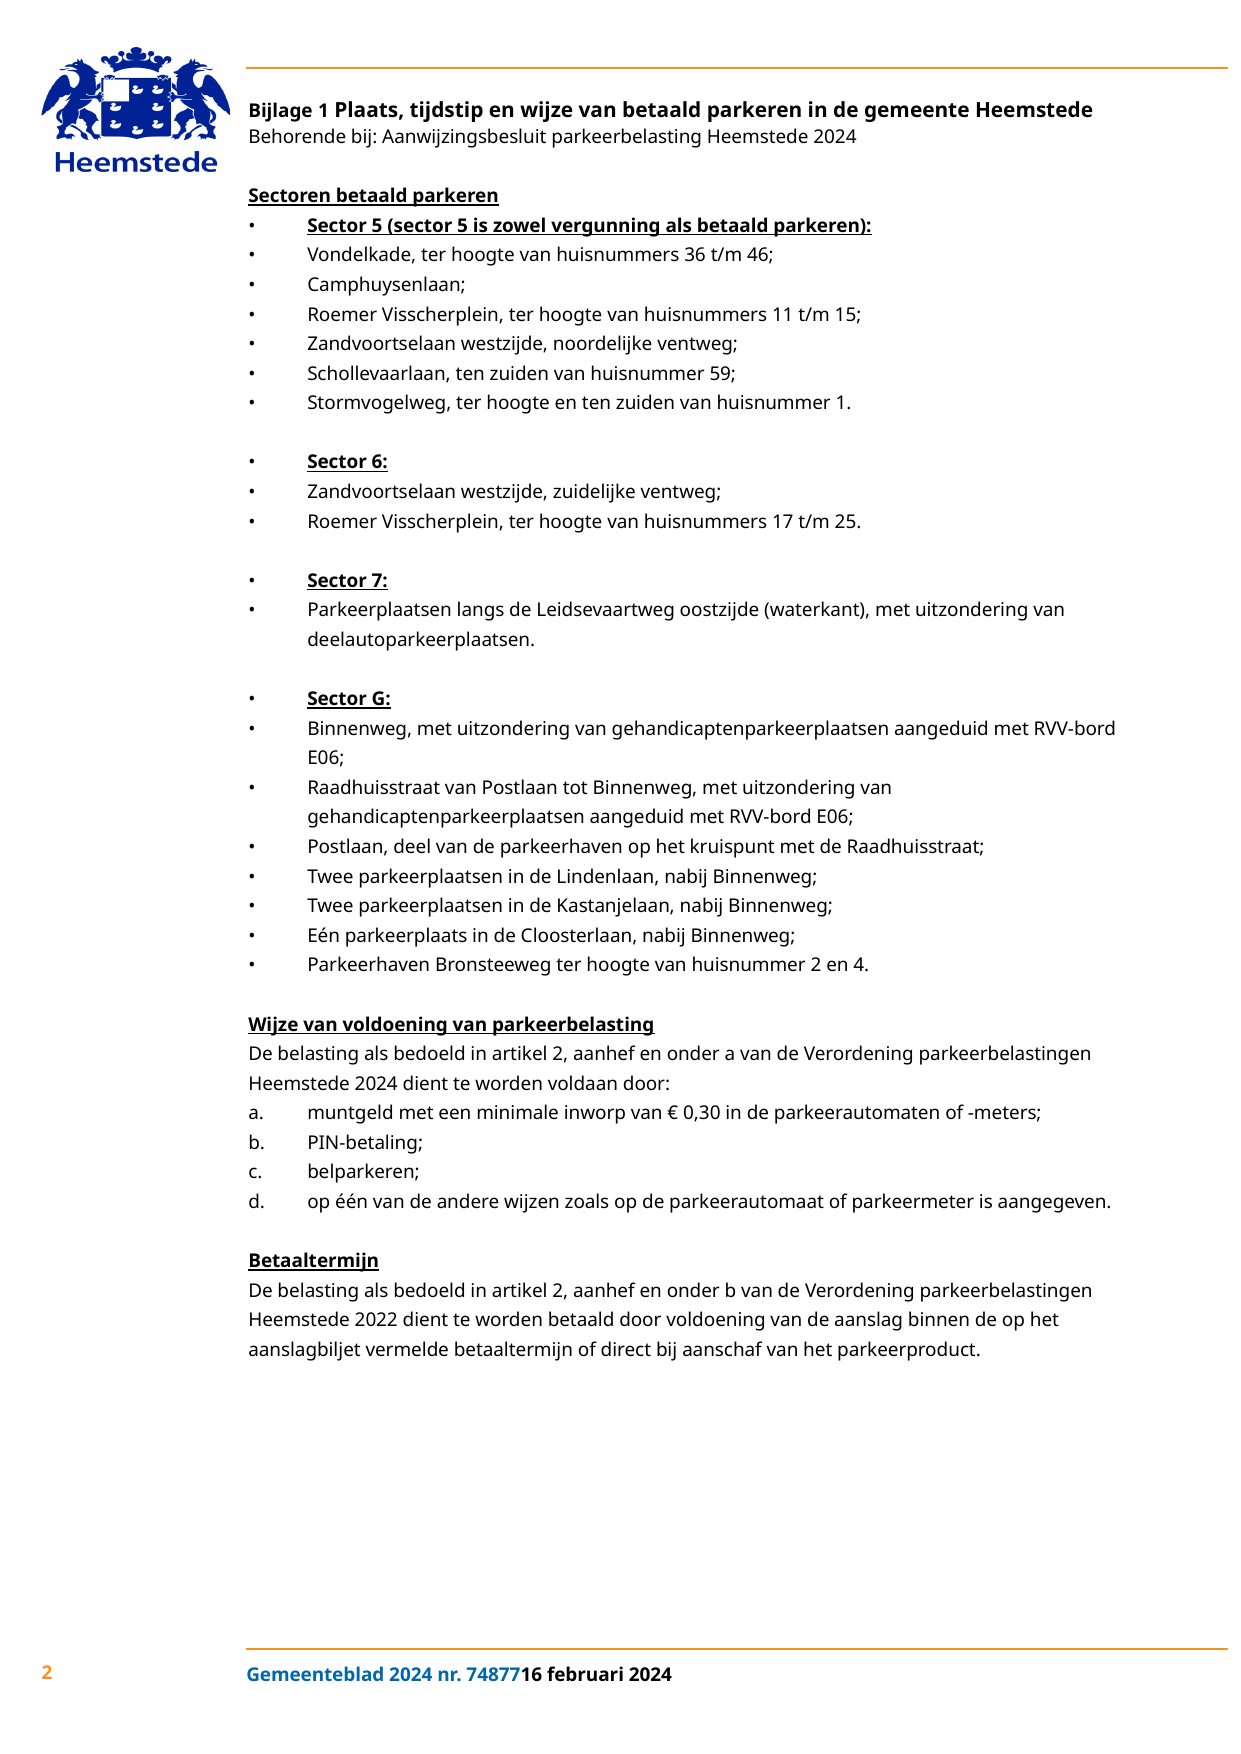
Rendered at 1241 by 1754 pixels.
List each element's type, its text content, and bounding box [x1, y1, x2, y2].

list Raadhuisstraat van Postlaan tot Binnenweg, met uitzondering van gehandicaptenparkeerplaatsen aangeduid met RVV-bord E06; [248, 774, 1152, 829]
list Postlaan, deel van de parkeerhaven op het kruispunt met de Raadhuisstraat; [248, 833, 1152, 859]
picture [41, 47, 231, 172]
text Behorende bij: Aanwijzingsbesluit parkeerbelasting Heemstede 2024 [248, 123, 1152, 149]
list Camphuysenlaan; [248, 271, 1152, 297]
list Parkeerhaven Bronsteeweg ter hoogte van huisnummer 2 en 4. [248, 952, 1152, 977]
text Wijze van voldoening van parkeerbelasting [248, 1011, 1152, 1037]
list Schollevaarlaan, ten zuiden van huisnummer 59; [248, 360, 1152, 386]
list muntgeld met een minimale inworp van € 0,30 in de parkeerautomaten of -meters; [248, 1099, 1152, 1125]
list Sector 7: [248, 567, 1152, 593]
list Sector 5 (sector 5 is zowel vergunning als betaald parkeren): [248, 212, 1152, 238]
list Zandvoortselaan westzijde, noordelijke ventweg; [248, 330, 1152, 356]
list Sector 6: [248, 449, 1152, 474]
list Zandvoortselaan westzijde, zuidelijke ventweg; [248, 478, 1152, 504]
list Sector G: [248, 685, 1152, 711]
text Sectoren betaald parkeren [248, 182, 1152, 208]
text De belasting als bedoeld in artikel 2, aanhef en onder b van de Verordening parkeerbelastingen Heemstede 2022 dient te worden betaald door voldoening van de aanslag binnen de op het aanslagbiljet vermelde betaaltermijn of direct bij aanschaf van het parkeerproduct. [248, 1277, 1152, 1362]
list Binnenweg, met uitzondering van gehandicaptenparkeerplaatsen aangeduid met RVV-bord E06; [248, 715, 1152, 770]
text Betaaltermijn [248, 1247, 1152, 1273]
list Vondelkade, ter hoogte van huisnummers 36 t/m 46; [248, 242, 1152, 267]
list Stormvogelweg, ter hoogte en ten zuiden van huisnummer 1. [248, 389, 1152, 415]
list PIN-betaling; [248, 1129, 1152, 1155]
list Roemer Visscherplein, ter hoogte van huisnummers 11 t/m 15; [248, 301, 1152, 327]
list belparkeren; [248, 1159, 1152, 1184]
text De belasting als bedoeld in artikel 2, aanhef en onder a van de Verordening parkeerbelastingen Heemstede 2024 dient te worden voldaan door: [248, 1040, 1152, 1096]
list Parkeerplaatsen langs de Leidsevaartweg oostzijde (waterkant), met uitzondering van deelautoparkeerplaatsen. [248, 597, 1152, 652]
list Eén parkeerplaats in de Cloosterlaan, nabij Binnenweg; [248, 922, 1152, 948]
list Roemer Visscherplein, ter hoogte van huisnummers 17 t/m 25. [248, 508, 1152, 534]
text Bijlage 1 Plaats, tijdstip en wijze van betaald parkeren in de gemeente Heemstede [248, 95, 1152, 123]
list Twee parkeerplaatsen in de Lindenlaan, nabij Binnenweg; [248, 863, 1152, 889]
list Twee parkeerplaatsen in de Kastanjelaan, nabij Binnenweg; [248, 892, 1152, 918]
list op één van de andere wijzen zoals op de parkeerautomaat of parkeermeter is aangegeven. [248, 1188, 1152, 1214]
